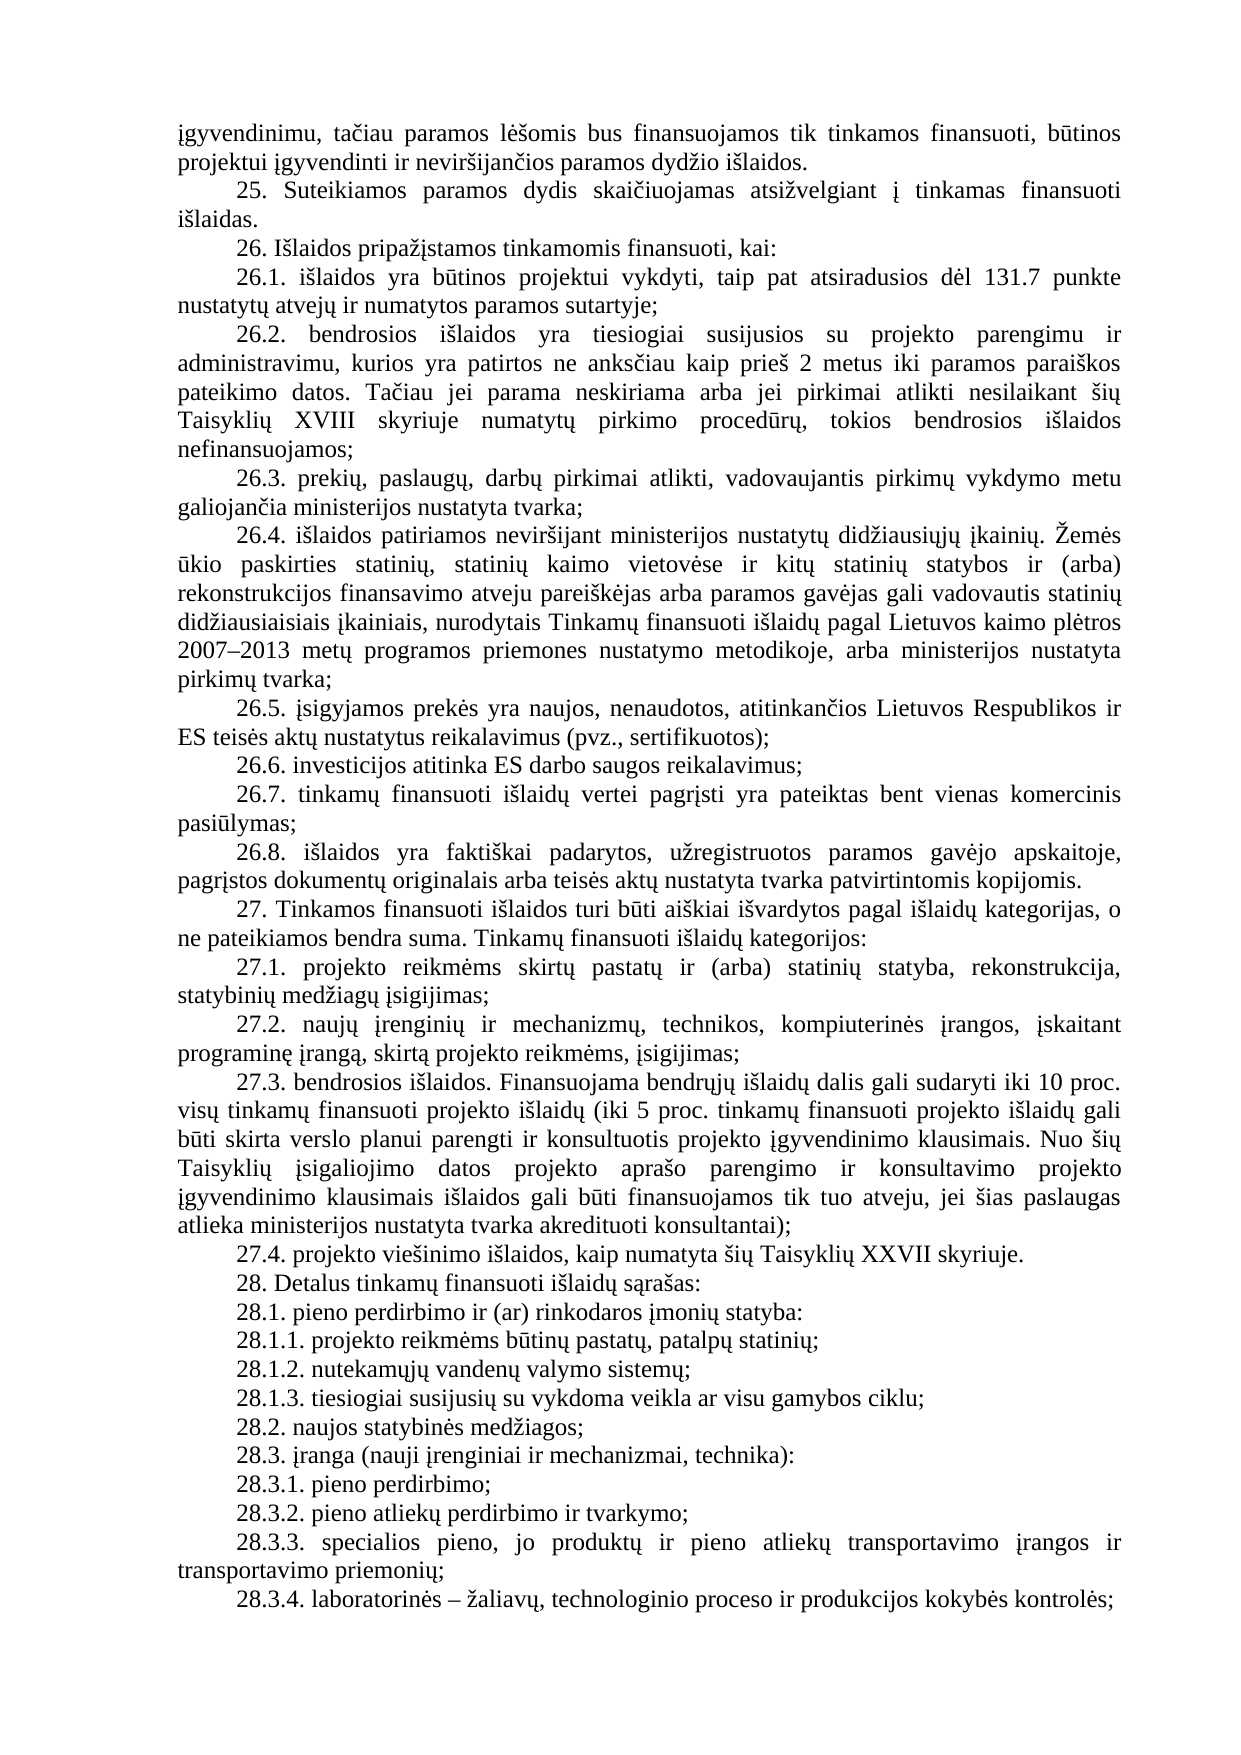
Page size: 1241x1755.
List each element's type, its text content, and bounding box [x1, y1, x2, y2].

text 26.2. bendrosios išlaidos yra tiesiogiai susijusios su projekto parengimu ir administravimu, kurios yra patirtos ne anksčiau kaip prieš 2 metus iki paramos paraiškos pateikimo datos. Tačiau jei parama neskiriama arba jei pirkimai atlikti nesilaikant šių Taisyklių XVIII skyriuje numatytų pirkimo procedūrų, tokios bendrosios išlaidos nefinansuojamos; [177, 319, 1122, 463]
text 28.3. įranga (nauji įrenginiai ir mechanizmai, technika): [177, 1441, 1122, 1469]
text 26. Išlaidos pripažįstamos tinkamomis finansuoti, kai: [177, 233, 1122, 262]
text 26.1. išlaidos yra būtinos projektui vykdyti, taip pat atsiradusios dėl 131.7 punkte nustatytų atvejų ir numatytos paramos sutartyje; [177, 262, 1122, 319]
text 27.4. projekto viešinimo išlaidos, kaip numatyta šių taisyklių XXVII skyriuje. [177, 1239, 1122, 1268]
text 28.3.4. laboratorinės – žaliavų, technologinio proceso ir produkcijos kokybės kontrolės; [177, 1584, 1122, 1613]
text 25. Suteikiamos paramos dydis skaičiuojamas atsižvelgiant į tinkamas finansuoti išlaidas. [177, 176, 1122, 233]
text 28.2. naujos statybinės medžiagos; [177, 1412, 1122, 1441]
text 28.1.2. nutekamųjų vandenų valymo sistemų; [177, 1354, 1122, 1383]
text įgyvendinimu, tačiau paramos lėšomis bus finansuojamos tik tinkamos finansuoti, būtinos projektui įgyvendinti ir neviršijančios paramos dydžio išlaidos. [177, 118, 1122, 176]
text 28.3.2. pieno atliekų perdirbimo ir tvarkymo; [177, 1498, 1122, 1527]
text 28.3.3. specialios pieno, jo produktų ir pieno atliekų transportavimo įrangos ir transportavimo priemonių; [177, 1527, 1122, 1584]
text 26.7. tinkamų finansuoti išlaidų vertei pagrįsti yra pateiktas bent vienas komercinis pasiūlymas; [177, 779, 1122, 837]
text 26.3. prekių, paslaugų, darbų pirkimai atlikti, vadovaujantis pirkimų vykdymo metu galiojančia ministerijos nustatyta tvarka; [177, 463, 1122, 521]
text 28. Detalus tinkamų finansuoti išlaidų sąrašas: [177, 1268, 1122, 1297]
text 28.3.1. pieno perdirbimo; [177, 1469, 1122, 1498]
text 28.1. pieno perdirbimo ir (ar) rinkodaros įmonių statyba: [177, 1297, 1122, 1326]
text 26.6. investicijos atitinka ES darbo saugos reikalavimus; [177, 751, 1122, 779]
text 27.3. bendrosios išlaidos. Finansuojama bendrųjų išlaidų dalis gali sudaryti iki 10 proc. visų tinkamų finansuoti projekto išlaidų (iki 5 proc. tinkamų finansuoti projekto išlaidų gali būti skirta verslo planui parengti ir konsultuotis projekto įgyvendinimo klausimais. Nuo šių Taisyklių įsigaliojimo datos projekto aprašo parengimo ir konsultavimo projekto įgyvendinimo klausimais išlaidos gali būti finansuojamos tik tuo atveju, jei šias paslaugas atlieka ministerijos nustatyta tvarka akredituoti konsultantai); [177, 1067, 1122, 1239]
text 27.1. projekto reikmėms skirtų pastatų ir (arba) statinių statyba, rekonstrukcija, statybinių medžiagų įsigijimas; [177, 952, 1122, 1009]
text 28.1.1. projekto reikmėms būtinų pastatų, patalpų statinių; [177, 1326, 1122, 1354]
text 26.5. įsigyjamos prekės yra naujos, nenaudotos, atitinkančios Lietuvos Respublikos ir ES teisės aktų nustatytus reikalavimus (pvz., sertifikuotos); [177, 693, 1122, 751]
text 27. Tinkamos finansuoti išlaidos turi būti aiškiai išvardytos pagal išlaidų kategorijas, o ne pateikiamos bendra suma. Tinkamų finansuoti išlaidų kategorijos: [177, 894, 1122, 952]
text 26.4. išlaidos patiriamos neviršijant ministerijos nustatytų didžiausiųjų įkainių. Žemės ūkio paskirties statinių, statinių kaimo vietovėse ir kitų statinių statybos ir (arba) rekonstrukcijos finansavimo atveju pareiškėjas arba paramos gavėjas gali vadovautis statinių didžiausiaisiais įkainiais, nurodytais Tinkamų finansuoti išlaidų pagal Lietuvos kaimo plėtros 2007–2013 metų programos priemones nustatymo metodikoje, arba ministerijos nustatyta pirkimų tvarka; [177, 521, 1122, 693]
text 26.8. išlaidos yra faktiškai padarytos, užregistruotos paramos gavėjo apskaitoje, pagrįstos dokumentų originalais arba teisės aktų nustatyta tvarka patvirtintomis kopijomis. [177, 837, 1122, 894]
text 28.1.3. tiesiogiai susijusių su vykdoma veikla ar visu gamybos ciklu; [177, 1383, 1122, 1412]
text 27.2. naujų įrenginių ir mechanizmų, technikos, kompiuterinės įrangos, įskaitant programinę įrangą, skirtą projekto reikmėms, įsigijimas; [177, 1009, 1122, 1067]
